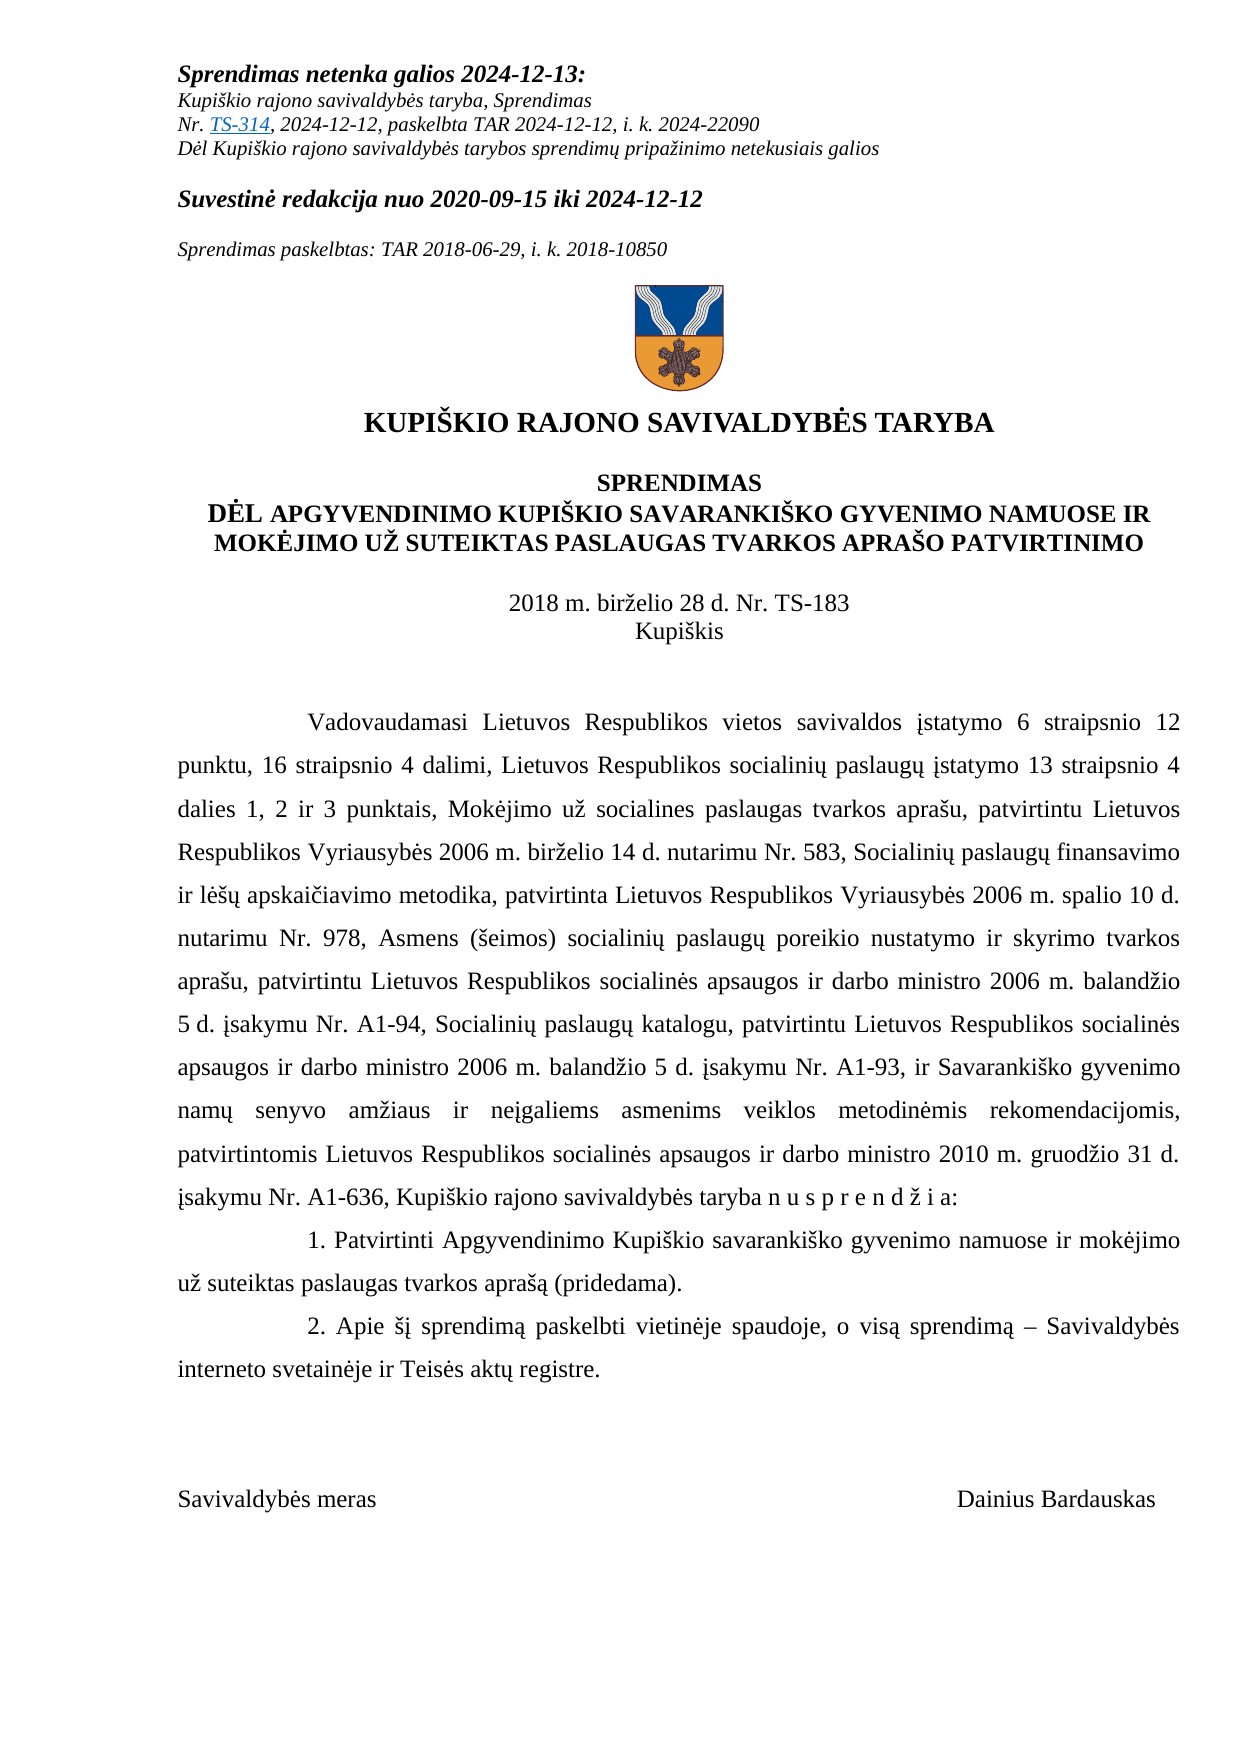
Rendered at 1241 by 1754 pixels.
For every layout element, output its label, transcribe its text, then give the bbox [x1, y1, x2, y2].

text Nr. TS-314, 2024-12-12, paskelbta TAR 2024-12-12, i. k. 2024-22090 [177, 112, 1181, 136]
text Sprendimas netenka galios 2024-12-13: [177, 59, 1181, 88]
text Suvestinė redakcija nuo 2020-09-15 iki 2024-12-12 [177, 184, 1181, 213]
text Kupiškis [177, 616, 1181, 645]
text 1. Patvirtinti Apgyvendinimo Kupiškio savarankiško gyvenimo namuose ir mokėjimo už suteiktas paslaugas tvarkos aprašą (pridedama). [177, 1225, 1181, 1297]
text SPRENDIMAS [177, 468, 1181, 497]
text 2018 m. birželio 28 d. Nr. TS-183 [177, 588, 1181, 616]
text Sprendimas paskelbtas: TAR 2018-06-29, i. k. 2018-10850 [177, 237, 1181, 261]
text KUPIŠKIO RAJONO SAVIVALDYBĖS TARYBA [177, 406, 1181, 439]
text Vadovaudamasi Lietuvos Respublikos vietos savivaldos įstatymo 6 straipsnio 12 punktu, 16 straipsnio 4 dalimi, Lietuvos Respublikos socialinių paslaugų įstatymo 13 straipsnio 4 dalies 1, 2 ir 3 punktais, Mokėjimo už socialines paslaugas tvarkos aprašu, patvirtintu Lietuvos Respublikos Vyriausybės 2006 m. birželio 14 d. nutarimu Nr. 583, Socialinių paslaugų finansavimo ir lėšų apskaičiavimo metodika, patvirtinta Lietuvos Respublikos Vyriausybės 2006 m. spalio 10 d. nutarimu Nr. 978, Asmens (šeimos) socialinių paslaugų poreikio nustatymo ir skyrimo tvarkos aprašu, patvirtintu Lietuvos Respublikos socialinės apsaugos ir darbo ministro 2006 m. balandžio 5 d. įsakymu Nr. A1-94, Socialinių paslaugų katalogu, patvirtintu Lietuvos Respublikos socialinės apsaugos ir darbo ministro 2006 m. balandžio 5 d. įsakymu Nr. A1-93, ir Savarankiško gyvenimo namų senyvo amžiaus ir neįgaliems asmenims veiklos metodinėmis rekomendacijomis, patvirtintomis Lietuvos Respublikos socialinės apsaugos ir darbo ministro 2010 m. gruodžio 31 d. įsakymu Nr. A1-636, Kupiškio rajono savivaldybės taryba n u s p r e n d ž i a: [177, 707, 1181, 1211]
text Dėl Kupiškio rajono savivaldybės tarybos sprendimų pripažinimo netekusiais galios [177, 136, 1181, 160]
text DĖL APGYVENDINIMO KUPIŠKIO SAVARANKIŠKO GYVENIMO NAMUOSE IR MOKĖJIMO UŽ SUTEIKTAS PASLAUGAS TVARKOS APRAŠO PATVIRTINIMO [177, 497, 1181, 557]
text 2. Apie šį sprendimą paskelbti vietinėje spaudoje, o visą sprendimą – Savivaldybės interneto svetainėje ir Teisės aktų registre. [177, 1311, 1181, 1383]
text Kupiškio rajono savivaldybės taryba, Sprendimas [177, 88, 1181, 112]
text Savivaldybės meras Dainius Bardauskas [177, 1484, 1181, 1512]
